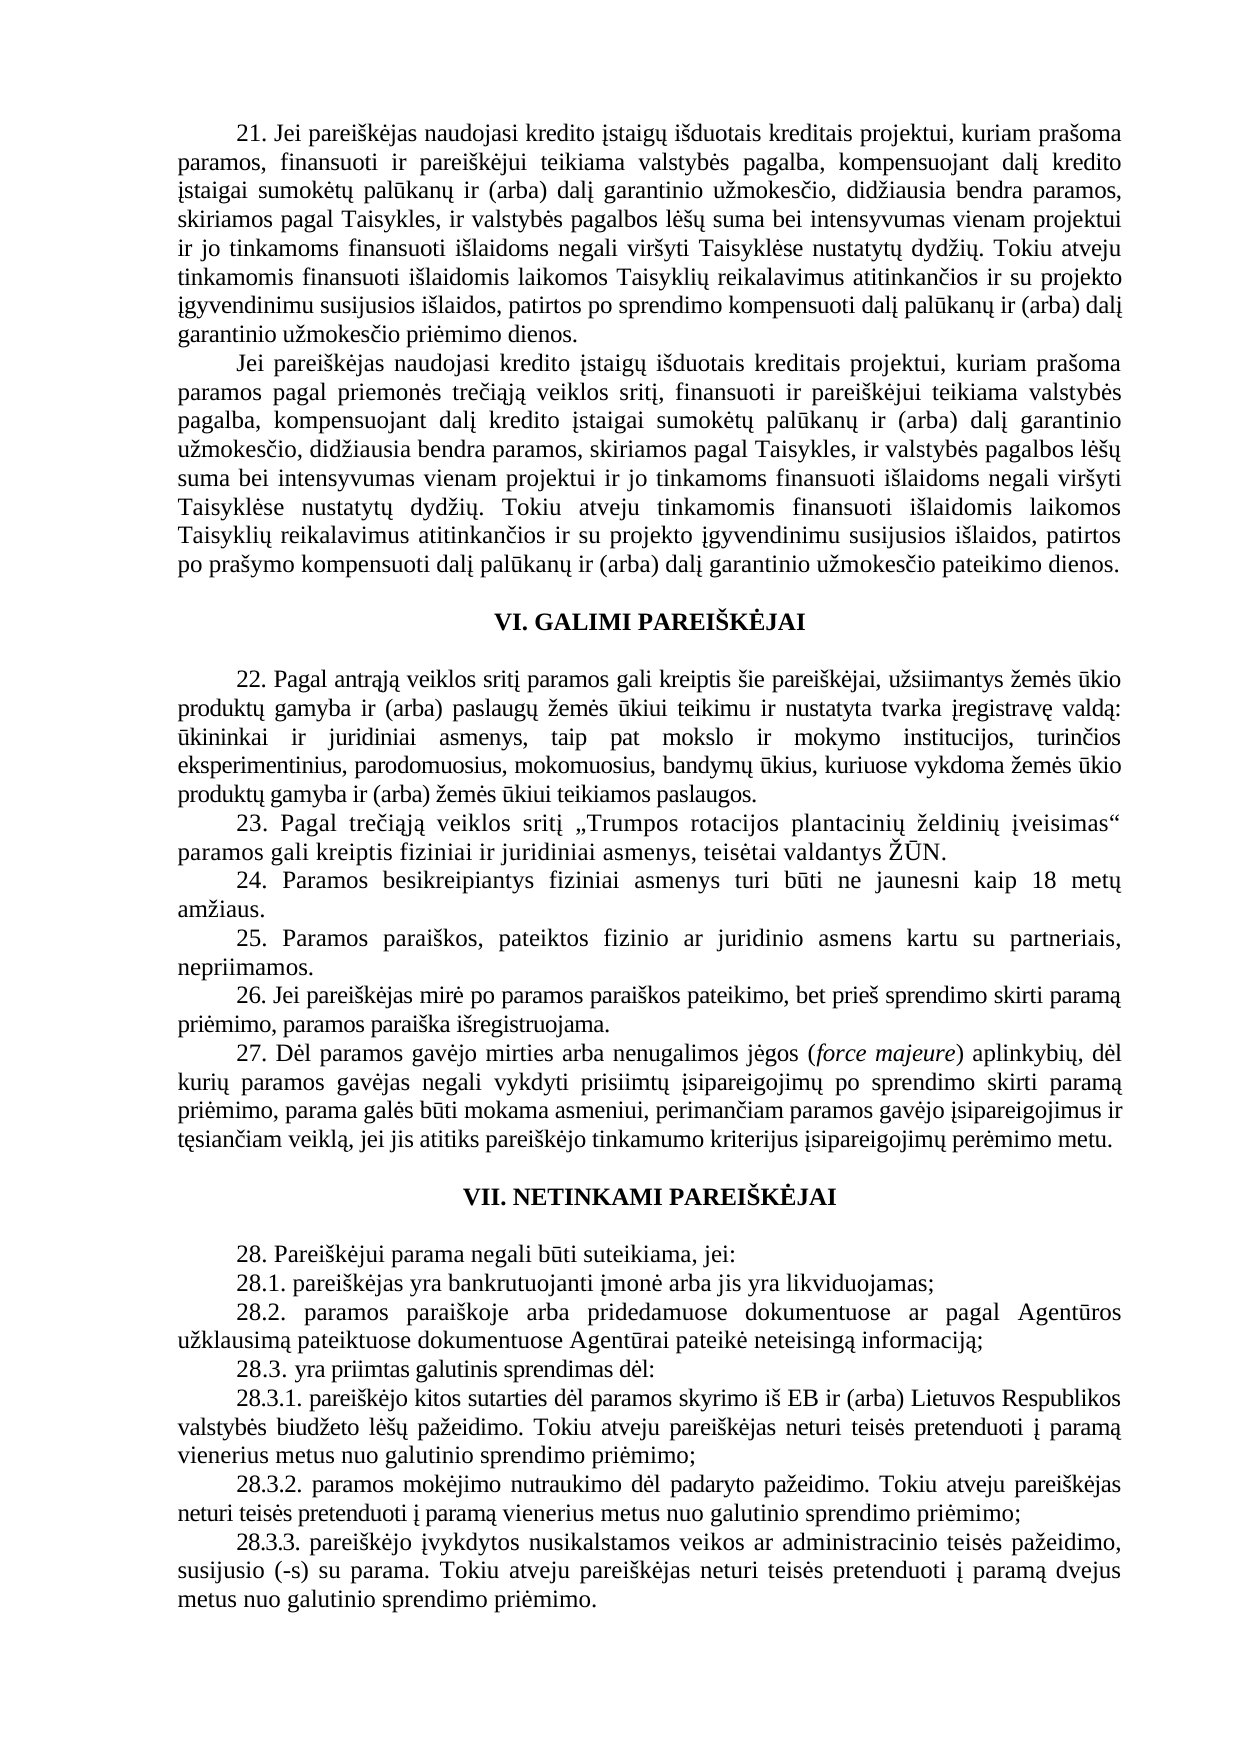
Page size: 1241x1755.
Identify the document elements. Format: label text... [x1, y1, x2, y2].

text VI. GALIMI PAREIŠKĖJAI [177, 607, 1122, 636]
text Jei pareiškėjas naudojasi kredito įstaigų išduotais kreditais projektui, kuriam prašoma paramos pagal priemonės trečiąją veiklos sritį, finansuoti ir pareiškėjui teikiama valstybės pagalba, kompensuojant dalį kredito įstaigai sumokėtų palūkanų ir (arba) dalį garantinio užmokesčio, didžiausia bendra paramos, skiriamos pagal Taisykles, ir valstybės pagalbos lėšų suma bei intensyvumas vienam projektui ir jo tinkamoms finansuoti išlaidoms negali viršyti Taisyklėse nustatytų dydžių. Tokiu atveju tinkamomis finansuoti išlaidomis laikomos Taisyklių reikalavimus atitinkančios ir su projekto įgyvendinimu susijusios išlaidos, patirtos po prašymo kompensuoti dalį palūkanų ir (arba) dalį garantinio užmokesčio pateikimo dienos. [177, 348, 1122, 578]
text 26. Jei pareiškėjas mirė po paramos paraiškos pateikimo, bet prieš sprendimo skirti paramą priėmimo, paramos paraiška išregistruojama. [177, 981, 1122, 1038]
text 28.3.3. pareiškėjo įvykdytos nusikalstamos veikos ar administracinio teisės pažeidimo, susijusio (-s) su parama. Tokiu atveju pareiškėjas neturi teisės pretenduoti į paramą dvejus metus nuo galutinio sprendimo priėmimo. [177, 1527, 1122, 1613]
text 28.2. paramos paraiškoje arba pridedamuose dokumentuose ar pagal Agentūros užklausimą pateiktuose dokumentuose Agentūrai pateikė neteisingą informaciją; [177, 1297, 1122, 1354]
text 27. Dėl paramos gavėjo mirties arba nenugalimos jėgos (force majeure) aplinkybių, dėl kurių paramos gavėjas negali vykdyti prisiimtų įsipareigojimų po sprendimo skirti paramą priėmimo, parama galės būti mokama asmeniui, perimančiam paramos gavėjo įsipareigojimus ir tęsiančiam veiklą, jei jis atitiks pareiškėjo tinkamumo kriterijus įsipareigojimų perėmimo metu. [177, 1038, 1122, 1153]
text 24. Paramos besikreipiantys fiziniai asmenys turi būti ne jaunesni kaip 18 metų amžiaus. [177, 866, 1122, 923]
text 28. Pareiškėjui parama negali būti suteikiama, jei: [177, 1239, 1122, 1268]
text 22. Pagal antrąją veiklos sritį paramos gali kreiptis šie pareiškėjai, užsiimantys žemės ūkio produktų gamyba ir (arba) paslaugų žemės ūkiui teikimu ir nustatyta tvarka įregistravę valdą: ūkininkai ir juridiniai asmenys, taip pat mokslo ir mokymo institucijos, turinčios eksperimentinius, parodomuosius, mokomuosius, bandymų ūkius, kuriuose vykdoma žemės ūkio produktų gamyba ir (arba) žemės ūkiui teikiamos paslaugos. [177, 664, 1122, 808]
text 21. Jei pareiškėjas naudojasi kredito įstaigų išduotais kreditais projektui, kuriam prašoma paramos, finansuoti ir pareiškėjui teikiama valstybės pagalba, kompensuojant dalį kredito įstaigai sumokėtų palūkanų ir (arba) dalį garantinio užmokesčio, didžiausia bendra paramos, skiriamos pagal Taisykles, ir valstybės pagalbos lėšų suma bei intensyvumas vienam projektui ir jo tinkamoms finansuoti išlaidoms negali viršyti Taisyklėse nustatytų dydžių. Tokiu atveju tinkamomis finansuoti išlaidomis laikomos Taisyklių reikalavimus atitinkančios ir su projekto įgyvendinimu susijusios išlaidos, patirtos po sprendimo kompensuoti dalį palūkanų ir (arba) dalį garantinio užmokesčio priėmimo dienos. [177, 118, 1122, 348]
text 28.3.2. paramos mokėjimo nutraukimo dėl padaryto pažeidimo. Tokiu atveju pareiškėjas neturi teisės pretenduoti į paramą vienerius metus nuo galutinio sprendimo priėmimo; [177, 1469, 1122, 1527]
text 28.1. pareiškėjas yra bankrutuojanti įmonė arba jis yra likviduojamas; [177, 1268, 1122, 1297]
text VII. NETINKAMI PAREIŠKĖJAI [177, 1182, 1122, 1211]
text 23. Pagal trečiąją veiklos sritį „Trumpos rotacijos plantacinių želdinių įveisimas“ paramos gali kreiptis fiziniai ir juridiniai asmenys, teisėtai valdantys ŽŪN. [177, 808, 1122, 866]
text 25. Paramos paraiškos, pateiktos fizinio ar juridinio asmens kartu su partneriais, nepriimamos. [177, 923, 1122, 981]
text 28.3. yra priimtas galutinis sprendimas dėl: [177, 1354, 1122, 1383]
text 28.3.1. pareiškėjo kitos sutarties dėl paramos skyrimo iš EB ir (arba) Lietuvos Respublikos valstybės biudžeto lėšų pažeidimo. Tokiu atveju pareiškėjas neturi teisės pretenduoti į paramą vienerius metus nuo galutinio sprendimo priėmimo; [177, 1383, 1122, 1469]
